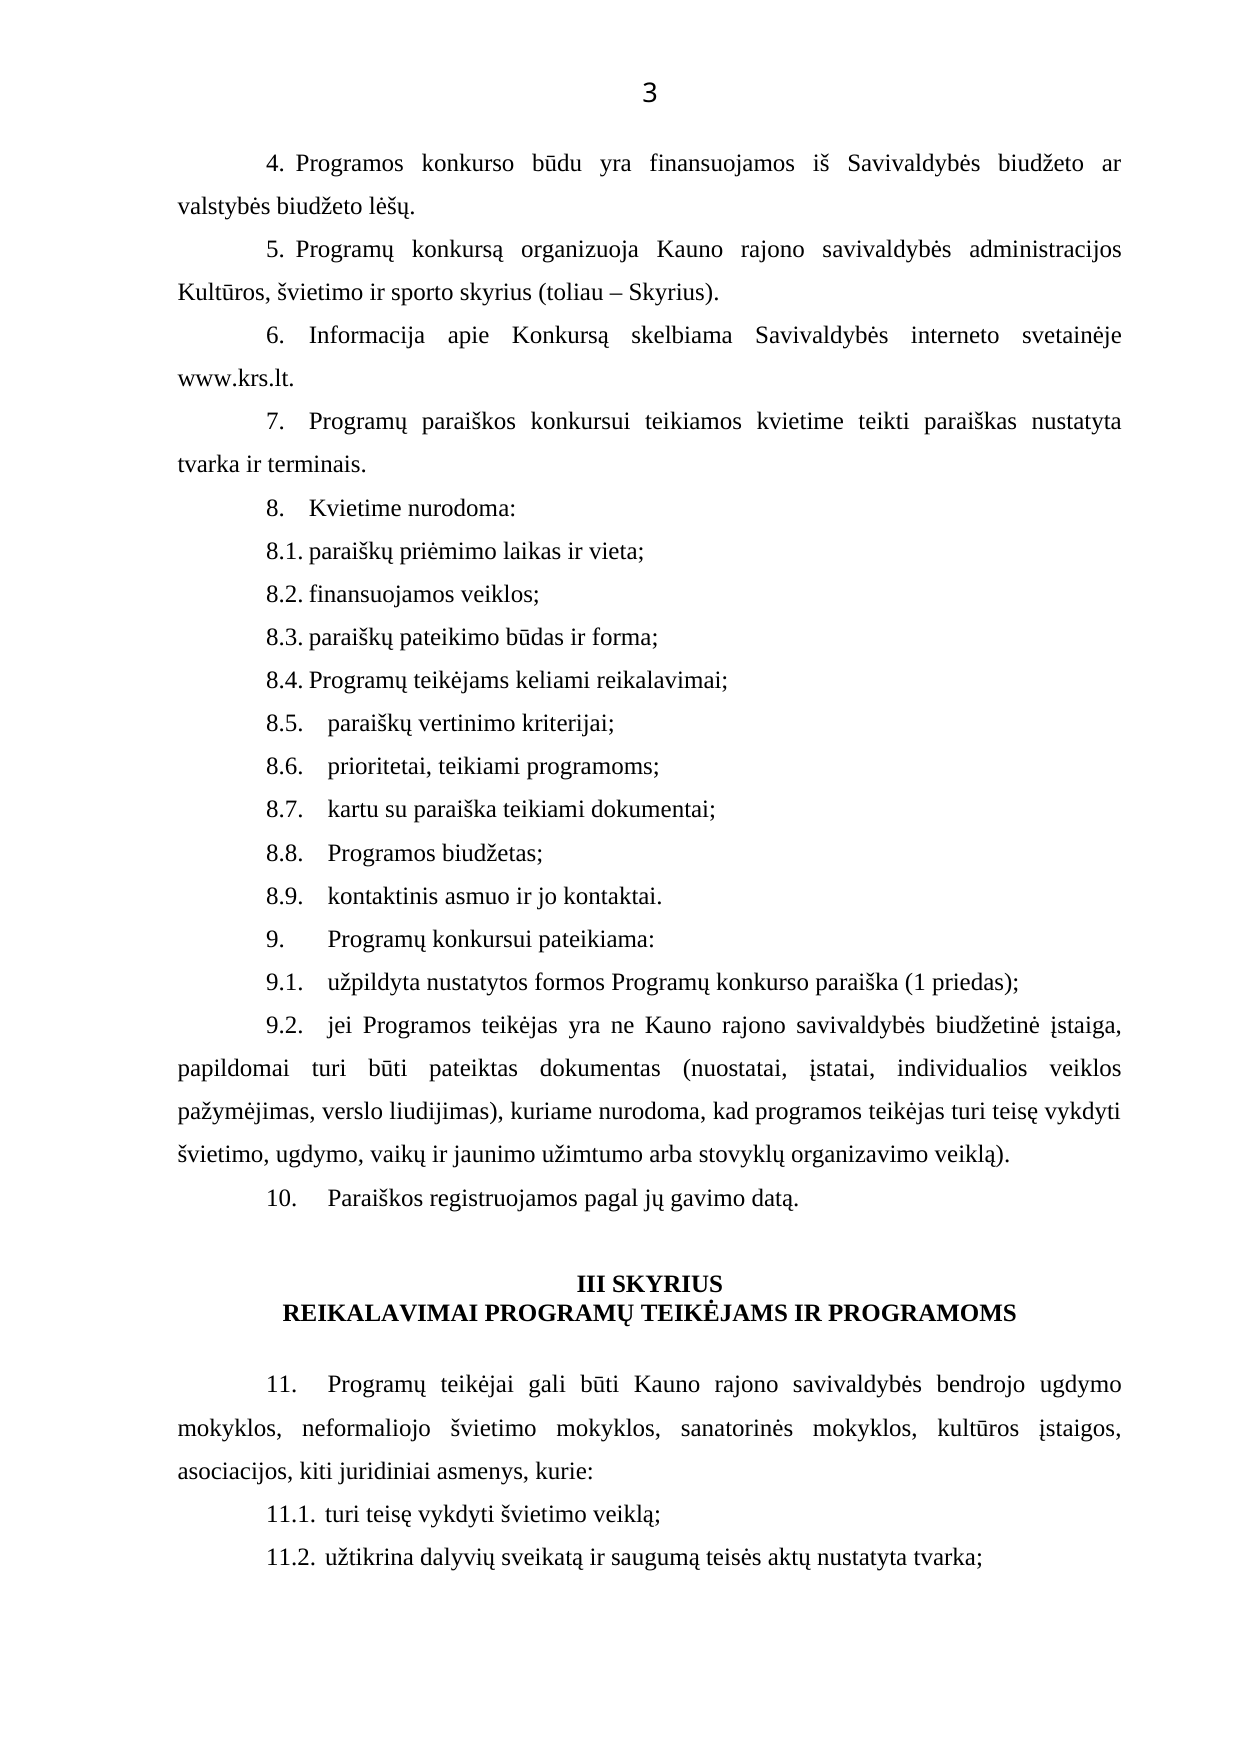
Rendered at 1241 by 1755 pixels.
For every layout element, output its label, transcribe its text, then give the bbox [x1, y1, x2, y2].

text 11.1. turi teisę vykdyti švietimo veiklą; [177, 1499, 1122, 1528]
text 11. Programų teikėjai gali būti Kauno rajono savivaldybės bendrojo ugdymo mokyklos, neformaliojo švietimo mokyklos, sanatorinės mokyklos, kultūros įstaigos, asociacijos, kiti juridiniai asmenys, kurie: [177, 1369, 1122, 1484]
text 8.1. paraiškų priėmimo laikas ir vieta; [177, 536, 1122, 564]
text 8.9. kontaktinis asmuo ir jo kontaktai. [177, 881, 1122, 909]
text 8.2. finansuojamos veiklos; [177, 579, 1122, 608]
text REIKALAVIMAI PROGRAMŲ TEIKĖJAMS IR PROGRAMOMS [177, 1298, 1122, 1326]
text 8. Kvietime nurodoma: [177, 493, 1122, 521]
text 8.8. Programos biudžetas; [177, 838, 1122, 866]
text 5. Programų konkursą organizuoja Kauno rajono savivaldybės administracijos Kultūros, švietimo ir sporto skyrius (toliau – Skyrius). [177, 234, 1122, 306]
text 9. Programų konkursui pateikiama: [177, 924, 1122, 953]
text 8.7. kartu su paraiška teikiami dokumentai; [177, 794, 1122, 823]
text 11.2. užtikrina dalyvių sveikatą ir saugumą teisės aktų nustatyta tvarka; [177, 1542, 1122, 1571]
text 10. Paraiškos registruojamos pagal jų gavimo datą. [177, 1183, 1122, 1211]
text 8.4. Programų teikėjams keliami reikalavimai; [177, 665, 1122, 694]
text 4. Programos konkurso būdu yra finansuojamos iš Savivaldybės biudžeto ar valstybės biudžeto lėšų. [177, 148, 1122, 219]
text 9.2. jei Programos teikėjas yra ne Kauno rajono savivaldybės biudžetinė įstaiga, papildomai turi būti pateiktas dokumentas (nuostatai, įstatai, individualios veiklos pažymėjimas, verslo liudijimas), kuriame nurodoma, kad programos teikėjas turi teisę vykdyti švietimo, ugdymo, vaikų ir jaunimo užimtumo arba stovyklų organizavimo veiklą). [177, 1010, 1122, 1168]
text 8.3. paraiškų pateikimo būdas ir forma; [177, 622, 1122, 651]
text 6. Informacija apie Konkursą skelbiama Savivaldybės interneto svetainėje www.krs.lt. [177, 320, 1122, 392]
text 9.1. užpildyta nustatytos formos Programų konkurso paraiška (1 priedas); [177, 967, 1122, 996]
text 8.5. paraiškų vertinimo kriterijai; [177, 708, 1122, 737]
text 7. Programų paraiškos konkursui teikiamos kvietime teikti paraiškas nustatyta tvarka ir terminais. [177, 406, 1122, 478]
text 8.6. prioritetai, teikiami programoms; [177, 751, 1122, 780]
text III SKYRIUS [177, 1269, 1122, 1298]
